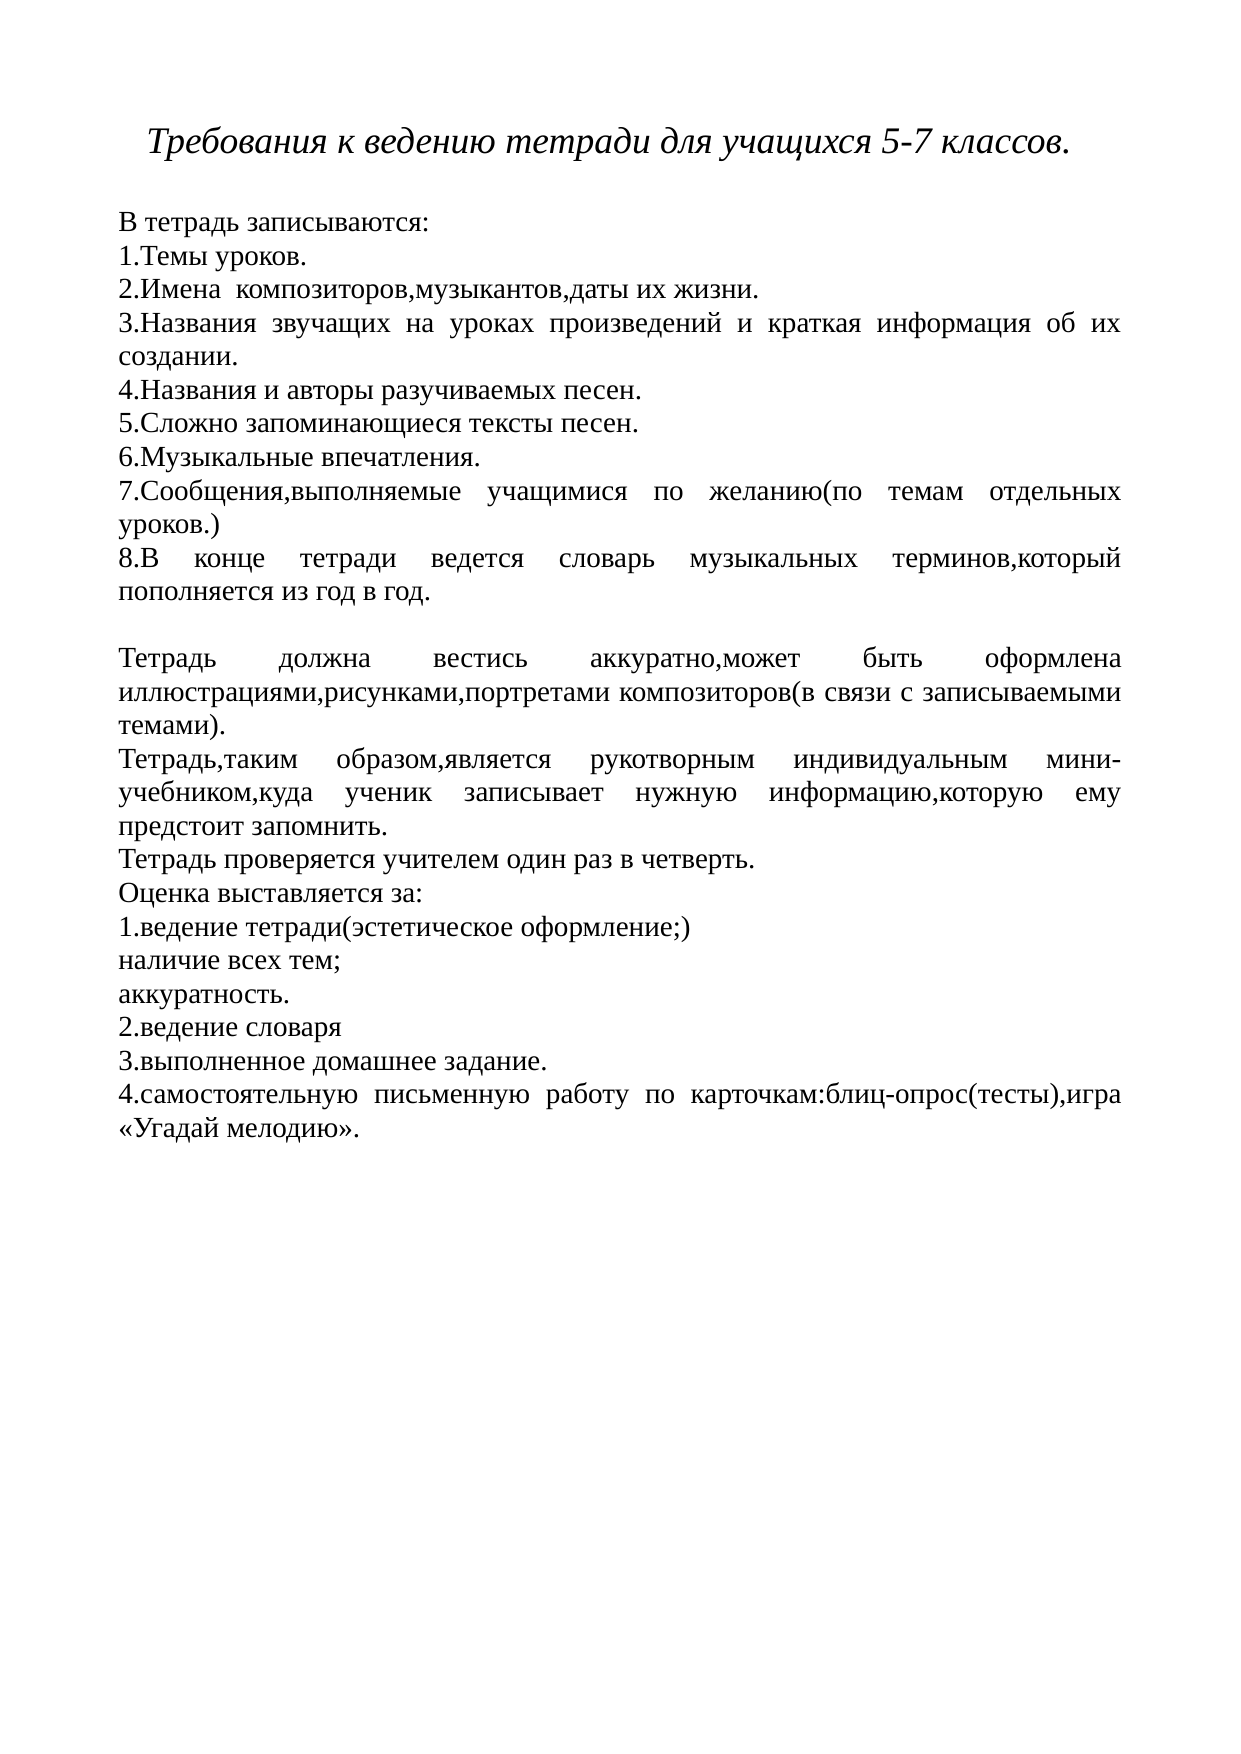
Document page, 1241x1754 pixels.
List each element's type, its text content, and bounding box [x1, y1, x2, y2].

text наличие всех тем; [118, 942, 1122, 976]
text 1.Темы уроков. [118, 238, 1122, 271]
text 3.Названия звучащих на уроках произведений и краткая информация об их создании. [118, 305, 1122, 372]
text Тетрадь проверяется учителем один раз в четверть. [118, 842, 1122, 875]
text 5.Сложно запоминающиеся тексты песен. [118, 406, 1122, 439]
text Оценка выставляется за: [118, 875, 1122, 909]
text В тетрадь записываются: [118, 204, 1122, 238]
text Тетрадь,таким образом,является рукотворным индивидуальным мини-учебником,куда ученик записывает нужную информацию,которую ему предстоит запомнить. [118, 741, 1122, 842]
text 1.ведение тетради(эстетическое оформление;) [118, 909, 1122, 942]
text 3.выполненное домашнее задание. [118, 1043, 1122, 1076]
text Тетрадь должна вестись аккуратно,может быть оформлена иллюстрациями,рисунками,портретами композиторов(в связи с записываемыми темами). [118, 640, 1122, 741]
text 2.Имена композиторов,музыкантов,даты их жизни. [118, 271, 1122, 305]
text 6.Музыкальные впечатления. [118, 439, 1122, 473]
text 7.Сообщения,выполняемые учащимися по желанию(по темам отдельных уроков.) [118, 473, 1122, 540]
text 4.Названия и авторы разучиваемых песен. [118, 372, 1122, 406]
text Требования к ведению тетради для учащихся 5-7 классов. [118, 118, 1122, 161]
text аккуратность. [118, 976, 1122, 1009]
text 4.самостоятельную письменную работу по карточкам:блиц-опрос(тесты),игра «Угадай мелодию». [118, 1076, 1122, 1143]
text 2.ведение словаря [118, 1009, 1122, 1043]
text 8.В конце тетради ведется словарь музыкальных терминов,который пополняется из год в год. [118, 540, 1122, 607]
